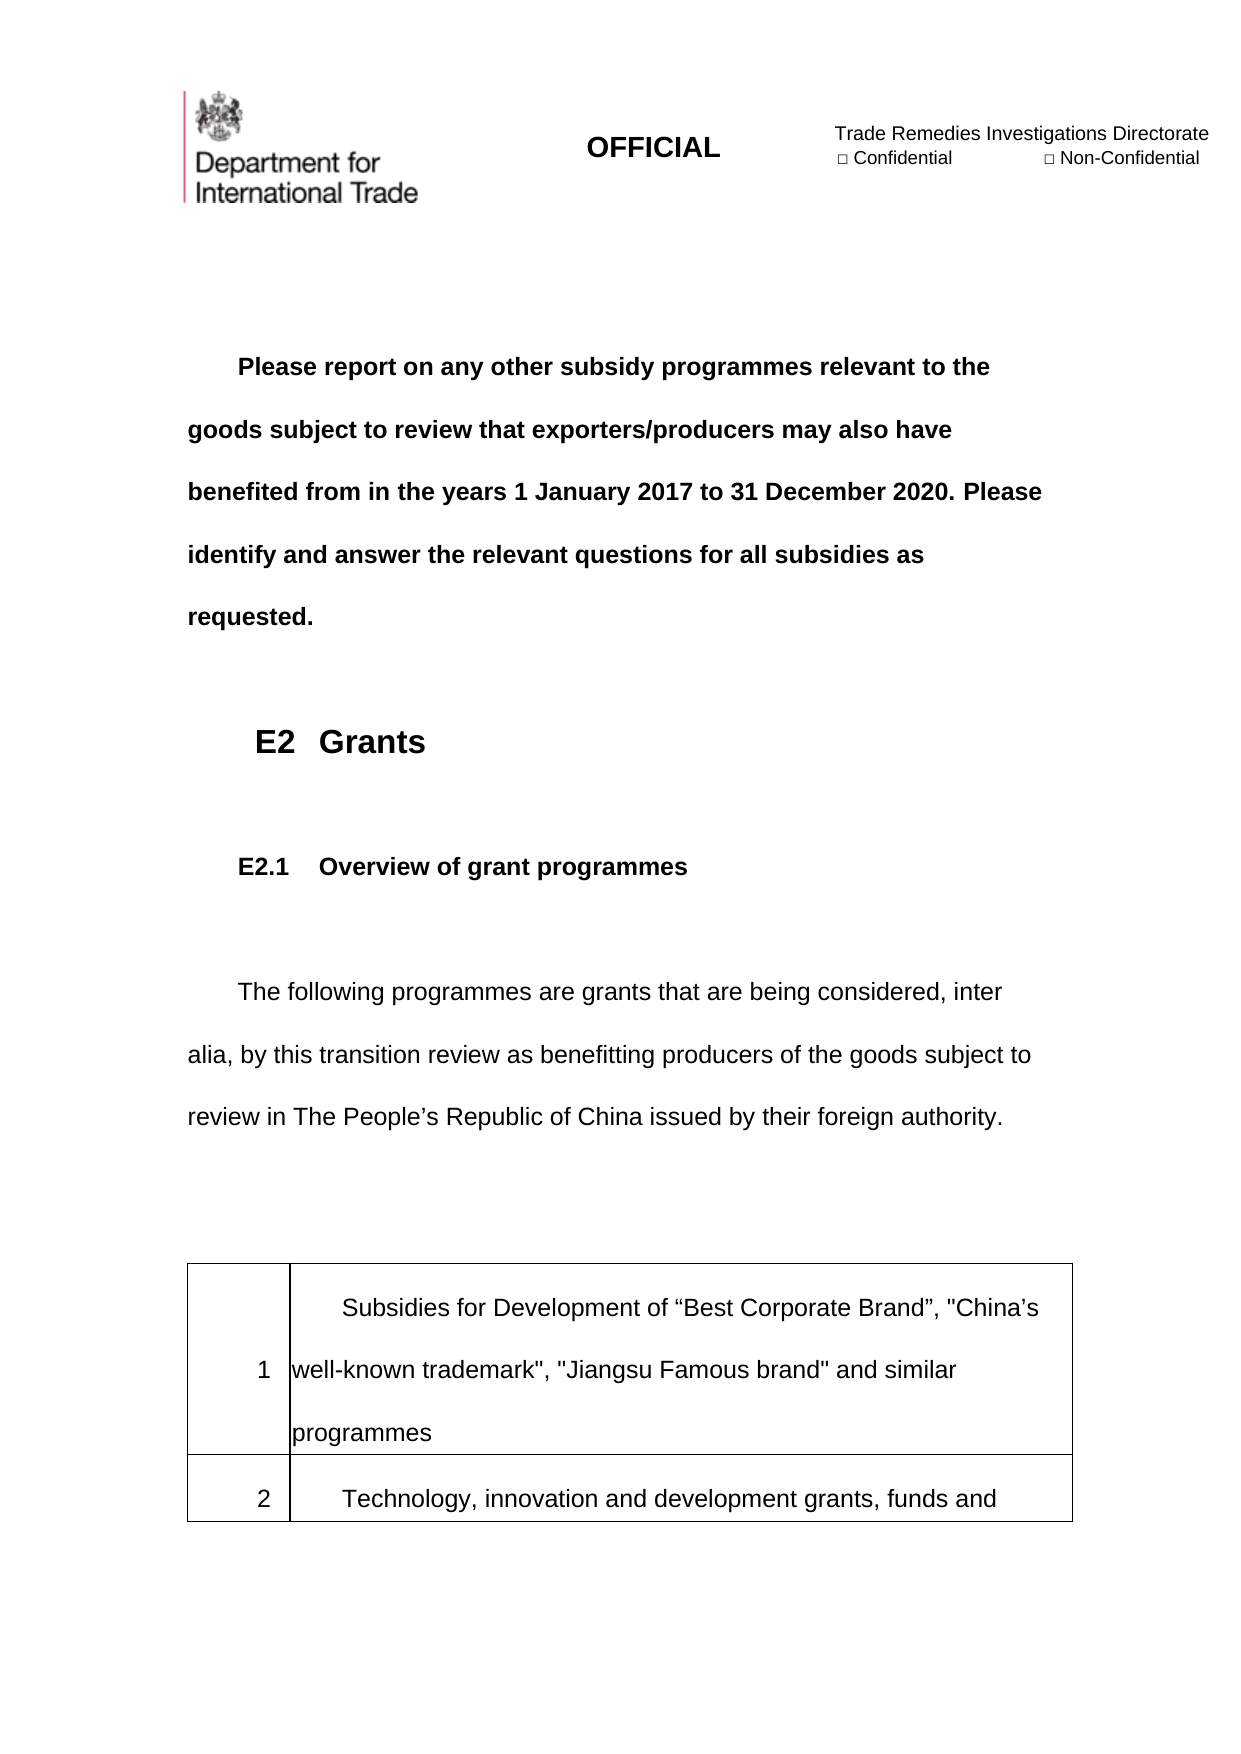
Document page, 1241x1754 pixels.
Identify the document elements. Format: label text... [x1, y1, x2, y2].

table_cell 2 [188, 1455, 289, 1521]
text Please report on any other subsidy programmes relevant to the goods subject to review that exporters/producers may also have benefited from in the years 1 January 2017 to 31 December 2020. Please identify and answer the relevant questions for all subsidies as requested. [187, 325, 1053, 638]
text The following programmes are grants that are being considered, inter alia, by this transition review as benefitting producers of the goods subject to review in The People’s Republic of China issued by their foreign authority. [187, 950, 1053, 1138]
text E2.1 Overview of grant programmes [187, 825, 1053, 888]
table_cell Technology, innovation and development grants, funds and [291, 1455, 1072, 1521]
table_header Subsidies for Development of “Best Corporate Brand”, "China’s well-known trademark", "Jiangsu Famous brand" and similar programmes [291, 1264, 1072, 1454]
table_header 1 [188, 1264, 289, 1454]
subtitle E2 Grants [187, 700, 1053, 763]
